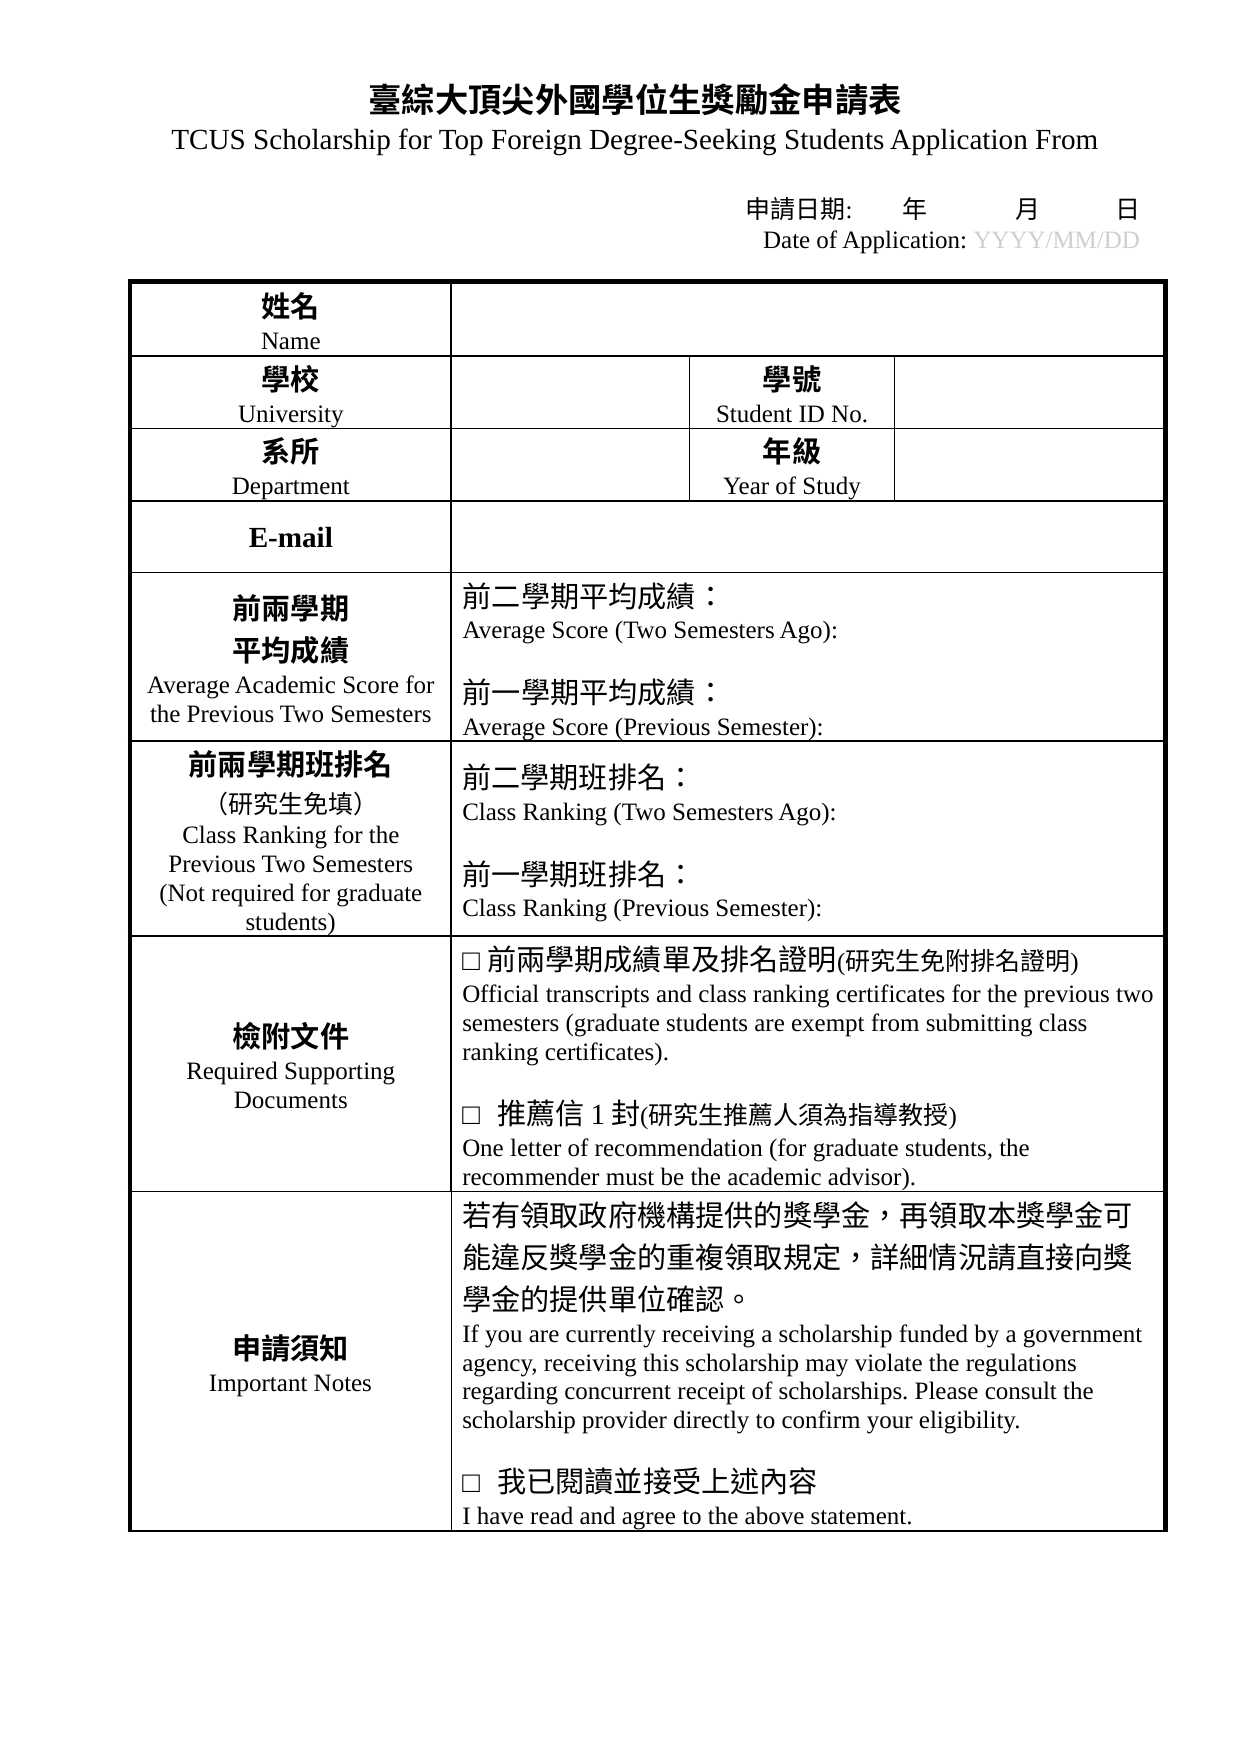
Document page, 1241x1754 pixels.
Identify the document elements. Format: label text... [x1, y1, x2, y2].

table_cell □ 前兩學期成績單及排名證明(研究生免附排名證明) Official transcripts and class ranking certificates for the previous two semesters (graduate students are exempt from submitting class ranking certificates). □ 推薦信1封(研究生推薦人須為指導教授) One letter of recommendation (for graduate students, the recommender must be the academic advisor). [452, 937, 1163, 1191]
table_cell [452, 502, 1163, 572]
table_cell 前兩學期班排名 （研究生免填） Class Ranking for the Previous Two Semesters (Not required for graduate students) [132, 742, 450, 935]
table_cell [895, 429, 1163, 500]
text 申請日期: 年 月 日 [130, 189, 1140, 225]
table_cell 檢附文件 Required Supporting Documents [132, 937, 450, 1191]
table_cell 申請須知 Important Notes [132, 1192, 451, 1530]
text 臺綜大頂尖外國學位生獎勵金申請表 [130, 74, 1140, 122]
table_cell [452, 357, 689, 427]
table_header 姓名 Name [132, 284, 450, 355]
table_cell 系所 Department [132, 429, 450, 500]
table_cell 前二學期平均成績： Average Score (Two Semesters Ago): 前一學期平均成績： Average Score (Previous Semester): [452, 573, 1163, 740]
table_cell 學號 Student ID No. [690, 357, 894, 427]
table_cell [895, 357, 1163, 427]
table_cell 若有領取政府機構提供的獎學金，再領取本獎學金可能違反獎學金的重複領取規定，詳細情況請直接向獎學金的提供單位確認。 If you are currently receiving a scholarship funded by a government agency, receiving this scholarship may violate the regulations regarding concurrent receipt of scholarships. Please consult the scholarship provider directly to confirm your eligibility. □ 我已閱讀並接受上述內容 I have read and agree to the above statement. [452, 1192, 1163, 1530]
table_header [452, 284, 1163, 355]
table_cell [452, 429, 689, 500]
table_cell 年級 Year of Study [690, 429, 894, 500]
text Date of Application: YYYY/MM/DD [130, 225, 1140, 254]
table_cell E-mail [132, 502, 450, 572]
table_cell 前兩學期 平均成績 Average Academic Score for the Previous Two Semesters [132, 573, 450, 740]
table_cell 前二學期班排名： Class Ranking (Two Semesters Ago): 前一學期班排名： Class Ranking (Previous Semester): [452, 742, 1163, 935]
text TCUS Scholarship for Top Foreign Degree-Seeking Students Application From [130, 122, 1140, 156]
table_cell 學校 University [132, 357, 450, 427]
